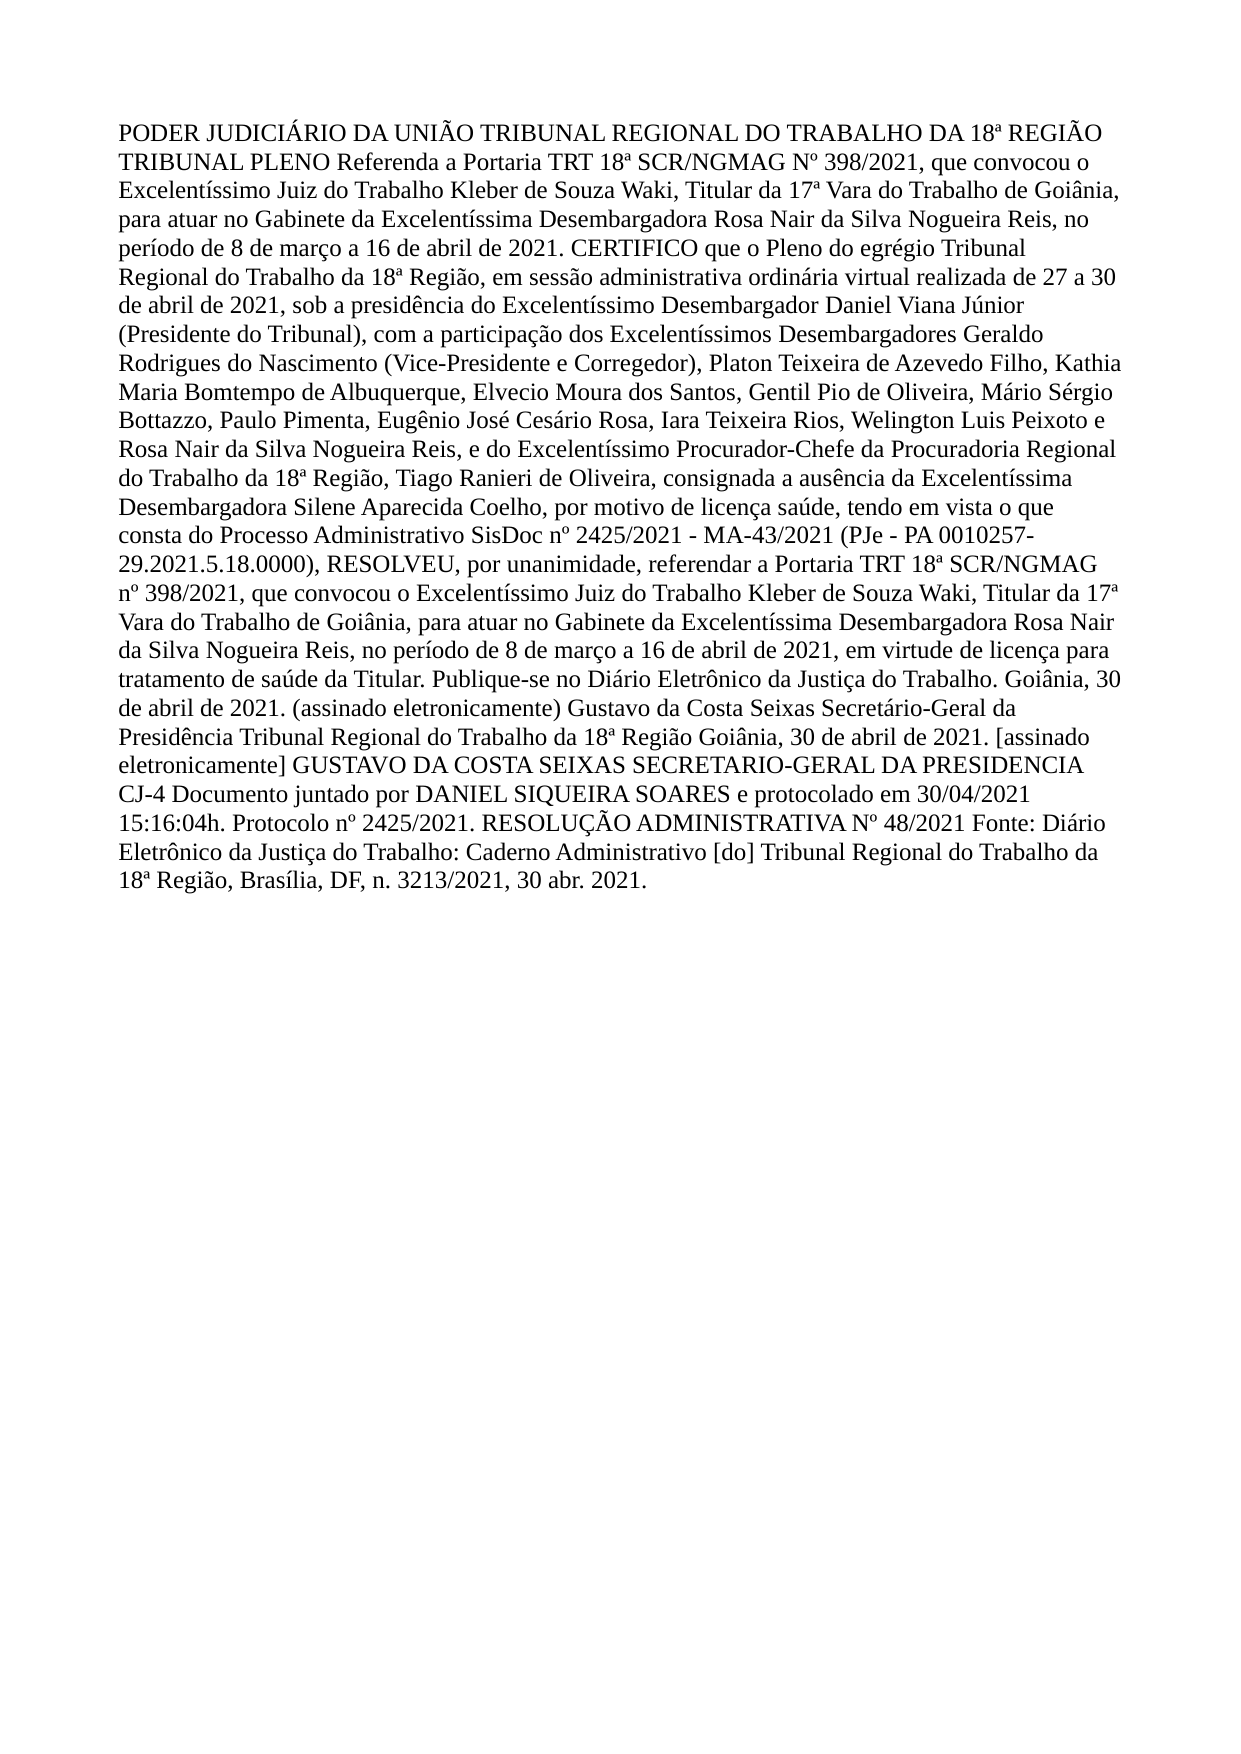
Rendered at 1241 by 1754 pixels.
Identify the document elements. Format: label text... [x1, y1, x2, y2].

text PODER JUDICIÁRIO DA UNIÃO TRIBUNAL REGIONAL DO TRABALHO DA 18ª REGIÃO TRIBUNAL PLENO Referenda a Portaria TRT 18ª SCR/NGMAG Nº 398/2021, que convocou o Excelentíssimo Juiz do Trabalho Kleber de Souza Waki, Titular da 17ª Vara do Trabalho de Goiânia, para atuar no Gabinete da Excelentíssima Desembargadora Rosa Nair da Silva Nogueira Reis, no período de 8 de março a 16 de abril de 2021. CERTIFICO que o Pleno do egrégio Tribunal Regional do Trabalho da 18ª Região, em sessão administrativa ordinária virtual realizada de 27 a 30 de abril de 2021, sob a presidência do Excelentíssimo Desembargador Daniel Viana Júnior (Presidente do Tribunal), com a participação dos Excelentíssimos Desembargadores Geraldo Rodrigues do Nascimento (Vice-Presidente e Corregedor), Platon Teixeira de Azevedo Filho, Kathia Maria Bomtempo de Albuquerque, Elvecio Moura dos Santos, Gentil Pio de Oliveira, Mário Sérgio Bottazzo, Paulo Pimenta, Eugênio José Cesário Rosa, Iara Teixeira Rios, Welington Luis Peixoto e Rosa Nair da Silva Nogueira Reis, e do Excelentíssimo Procurador-Chefe da Procuradoria Regional do Trabalho da 18ª Região, Tiago Ranieri de Oliveira, consignada a ausência da Excelentíssima Desembargadora Silene Aparecida Coelho, por motivo de licença saúde, tendo em vista o que consta do Processo Administrativo SisDoc nº 2425/2021 - MA-43/2021 (PJe - PA 0010257-29.2021.5.18.0000), RESOLVEU, por unanimidade, referendar a Portaria TRT 18ª SCR/NGMAG nº 398/2021, que convocou o Excelentíssimo Juiz do Trabalho Kleber de Souza Waki, Titular da 17ª Vara do Trabalho de Goiânia, para atuar no Gabinete da Excelentíssima Desembargadora Rosa Nair da Silva Nogueira Reis, no período de 8 de março a 16 de abril de 2021, em virtude de licença para tratamento de saúde da Titular. Publique-se no Diário Eletrônico da Justiça do Trabalho. Goiânia, 30 de abril de 2021. (assinado eletronicamente) Gustavo da Costa Seixas Secretário-Geral da Presidência Tribunal Regional do Trabalho da 18ª Região Goiânia, 30 de abril de 2021. [assinado eletronicamente] GUSTAVO DA COSTA SEIXAS SECRETARIO-GERAL DA PRESIDENCIA CJ-4 Documento juntado por DANIEL SIQUEIRA SOARES e protocolado em 30/04/2021 15:16:04h. Protocolo nº 2425/2021. RESOLUÇÃO ADMINISTRATIVA Nº 48/2021 Fonte: Diário Eletrônico da Justiça do Trabalho: Caderno Administrativo [do] Tribunal Regional do Trabalho da 18ª Região, Brasília, DF, n. 3213/2021, 30 abr. 2021. [118, 118, 1122, 894]
